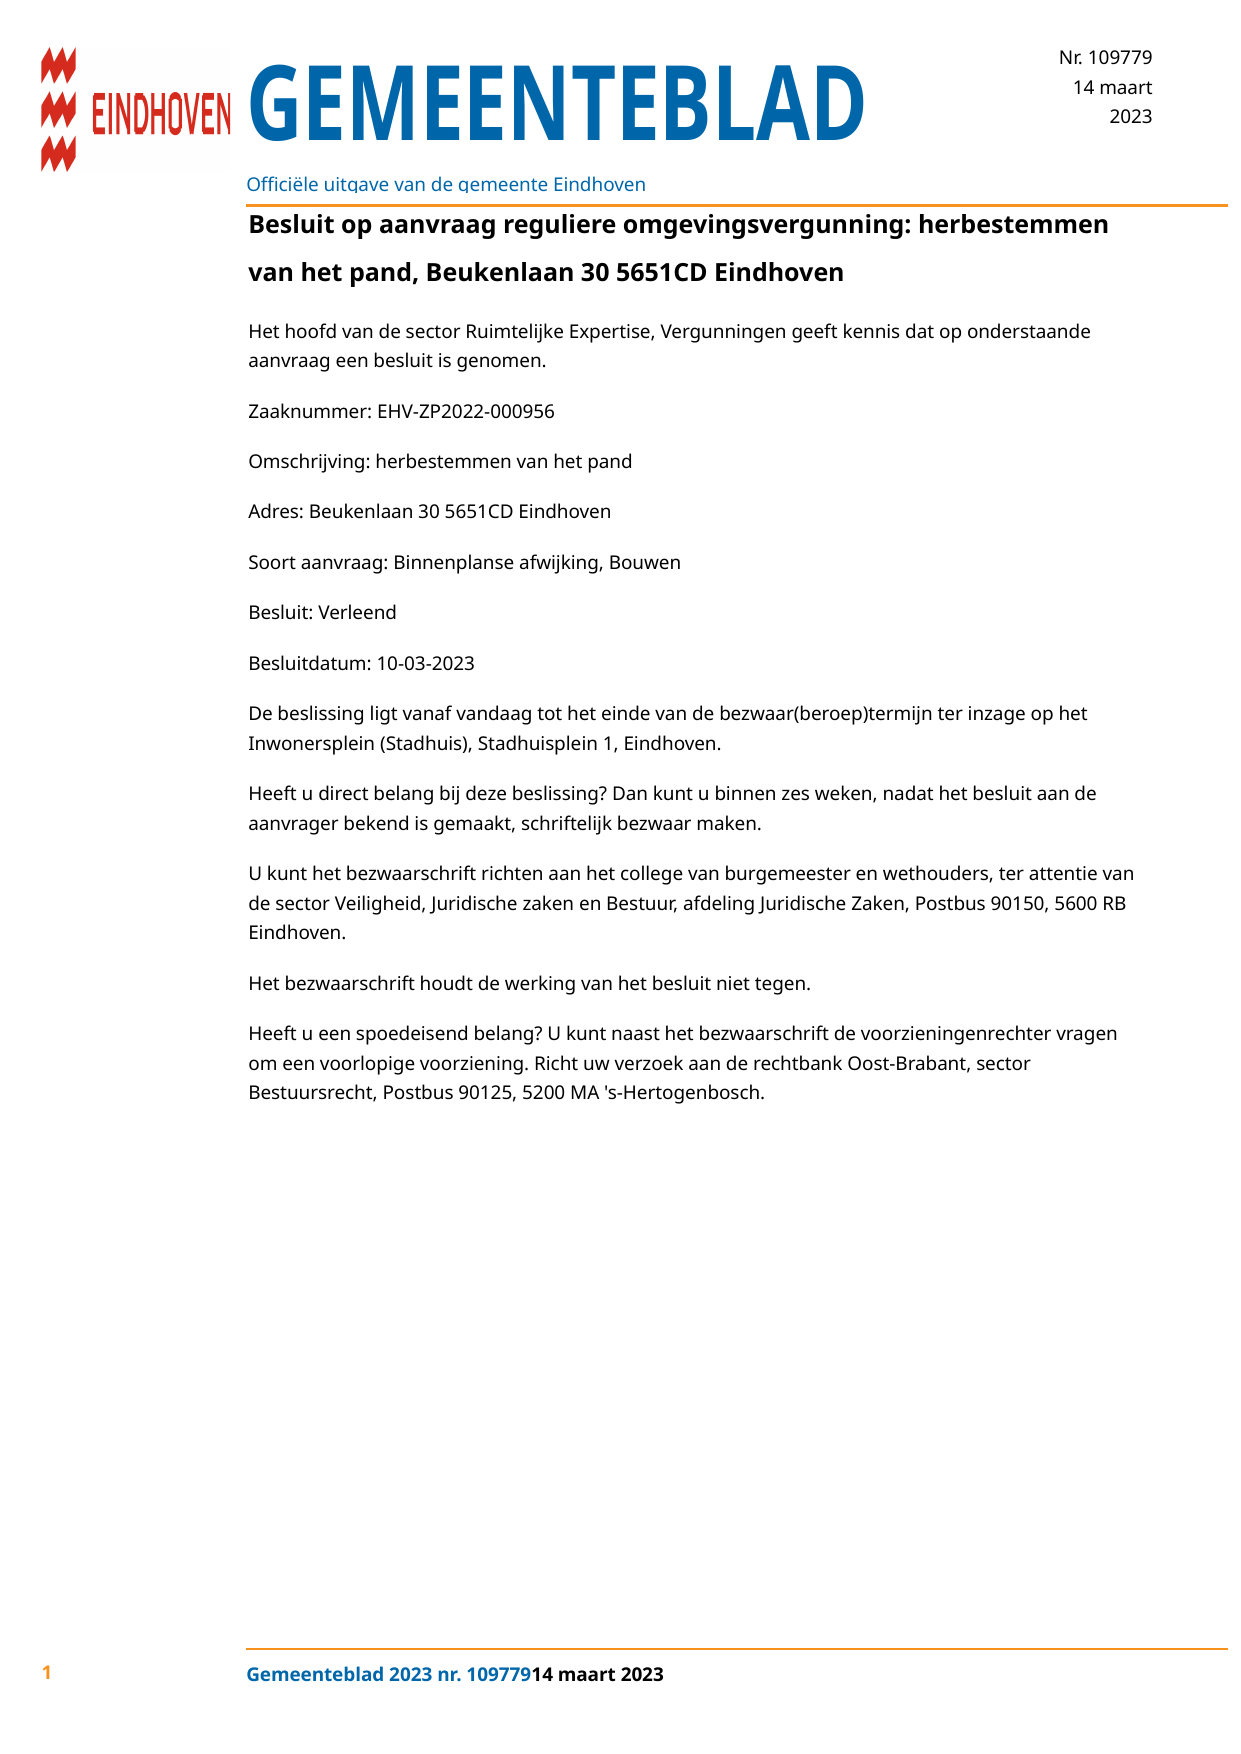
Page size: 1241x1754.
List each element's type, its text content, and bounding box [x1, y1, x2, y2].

text U kunt het bezwaarschrift richten aan het college van burgemeester en wethouders, ter attentie van de sector Veiligheid, Juridische zaken en Bestuur, afdeling Juridische Zaken, Postbus 90150, 5600 RB Eindhoven. [248, 860, 1152, 945]
text Het bezwaarschrift houdt de werking van het besluit niet tegen. [248, 970, 1152, 996]
text Het hoofd van de sector Ruimtelijke Expertise, Vergunningen geeft kennis dat op onderstaande aanvraag een besluit is genomen. [248, 318, 1152, 373]
text Zaaknummer: EHV-ZP2022-000956 [248, 398, 1152, 424]
text Besluit op aanvraag reguliere omgevingsvergunning: herbestemmen van het pand, Beukenlaan 30 5651CD Eindhoven [248, 207, 1152, 288]
text Omschrijving: herbestemmen van het pand [248, 448, 1152, 474]
text Adres: Beukenlaan 30 5651CD Eindhoven [248, 499, 1152, 524]
text De beslissing ligt vanaf vandaag tot het einde van de bezwaar(beroep)termijn ter inzage op het Inwonersplein (Stadhuis), Stadhuisplein 1, Eindhoven. [248, 700, 1152, 756]
text Heeft u direct belang bij deze beslissing? Dan kunt u binnen zes weken, nadat het besluit aan de aanvrager bekend is gemaakt, schriftelijk bezwaar maken. [248, 780, 1152, 836]
picture [41, 47, 231, 172]
text Besluitdatum: 10-03-2023 [248, 650, 1152, 676]
text Besluit: Verleend [248, 599, 1152, 625]
text Heeft u een spoedeisend belang? U kunt naast het bezwaarschrift de voorzieningenrechter vragen om een voorlopige voorziening. Richt uw verzoek aan de rechtbank Oost-Brabant, sector Bestuursrecht, Postbus 90125, 5200 MA 's-Hertogenbosch. [248, 1020, 1152, 1105]
text Soort aanvraag: Binnenplanse afwijking, Bouwen [248, 549, 1152, 575]
